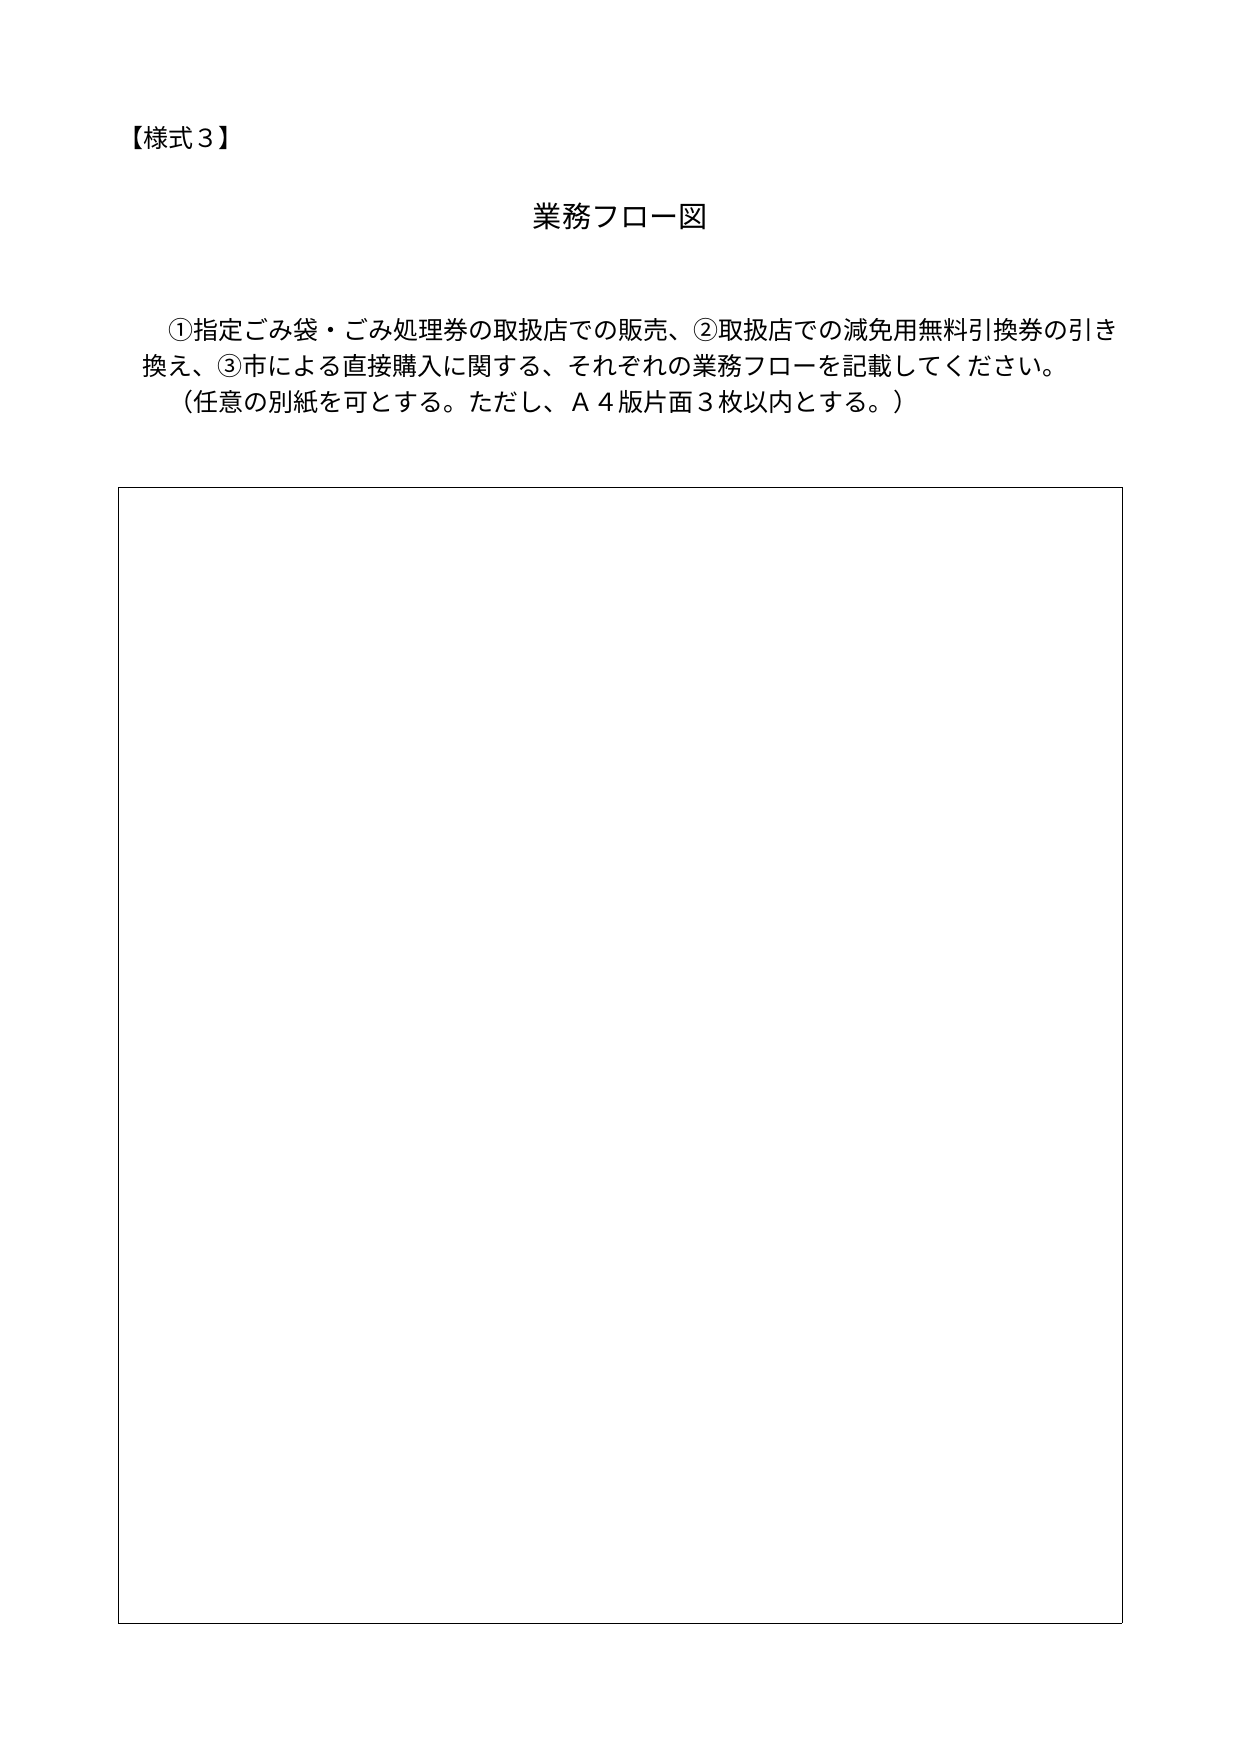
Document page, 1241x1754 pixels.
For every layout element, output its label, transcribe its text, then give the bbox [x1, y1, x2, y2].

text 業務フロー図 [118, 194, 1122, 236]
text ①指定ごみ袋・ごみ処理券の取扱店での販売、②取扱店での減免用無料引換券の引き換え、③市による直接購入に関する、それぞれの業務フローを記載してください。 [118, 310, 1122, 383]
text 【様式３】 [118, 118, 1122, 154]
text （任意の別紙を可とする。ただし、Ａ４版片面３枚以内とする。） [118, 383, 1122, 419]
table_header [119, 488, 1122, 1623]
